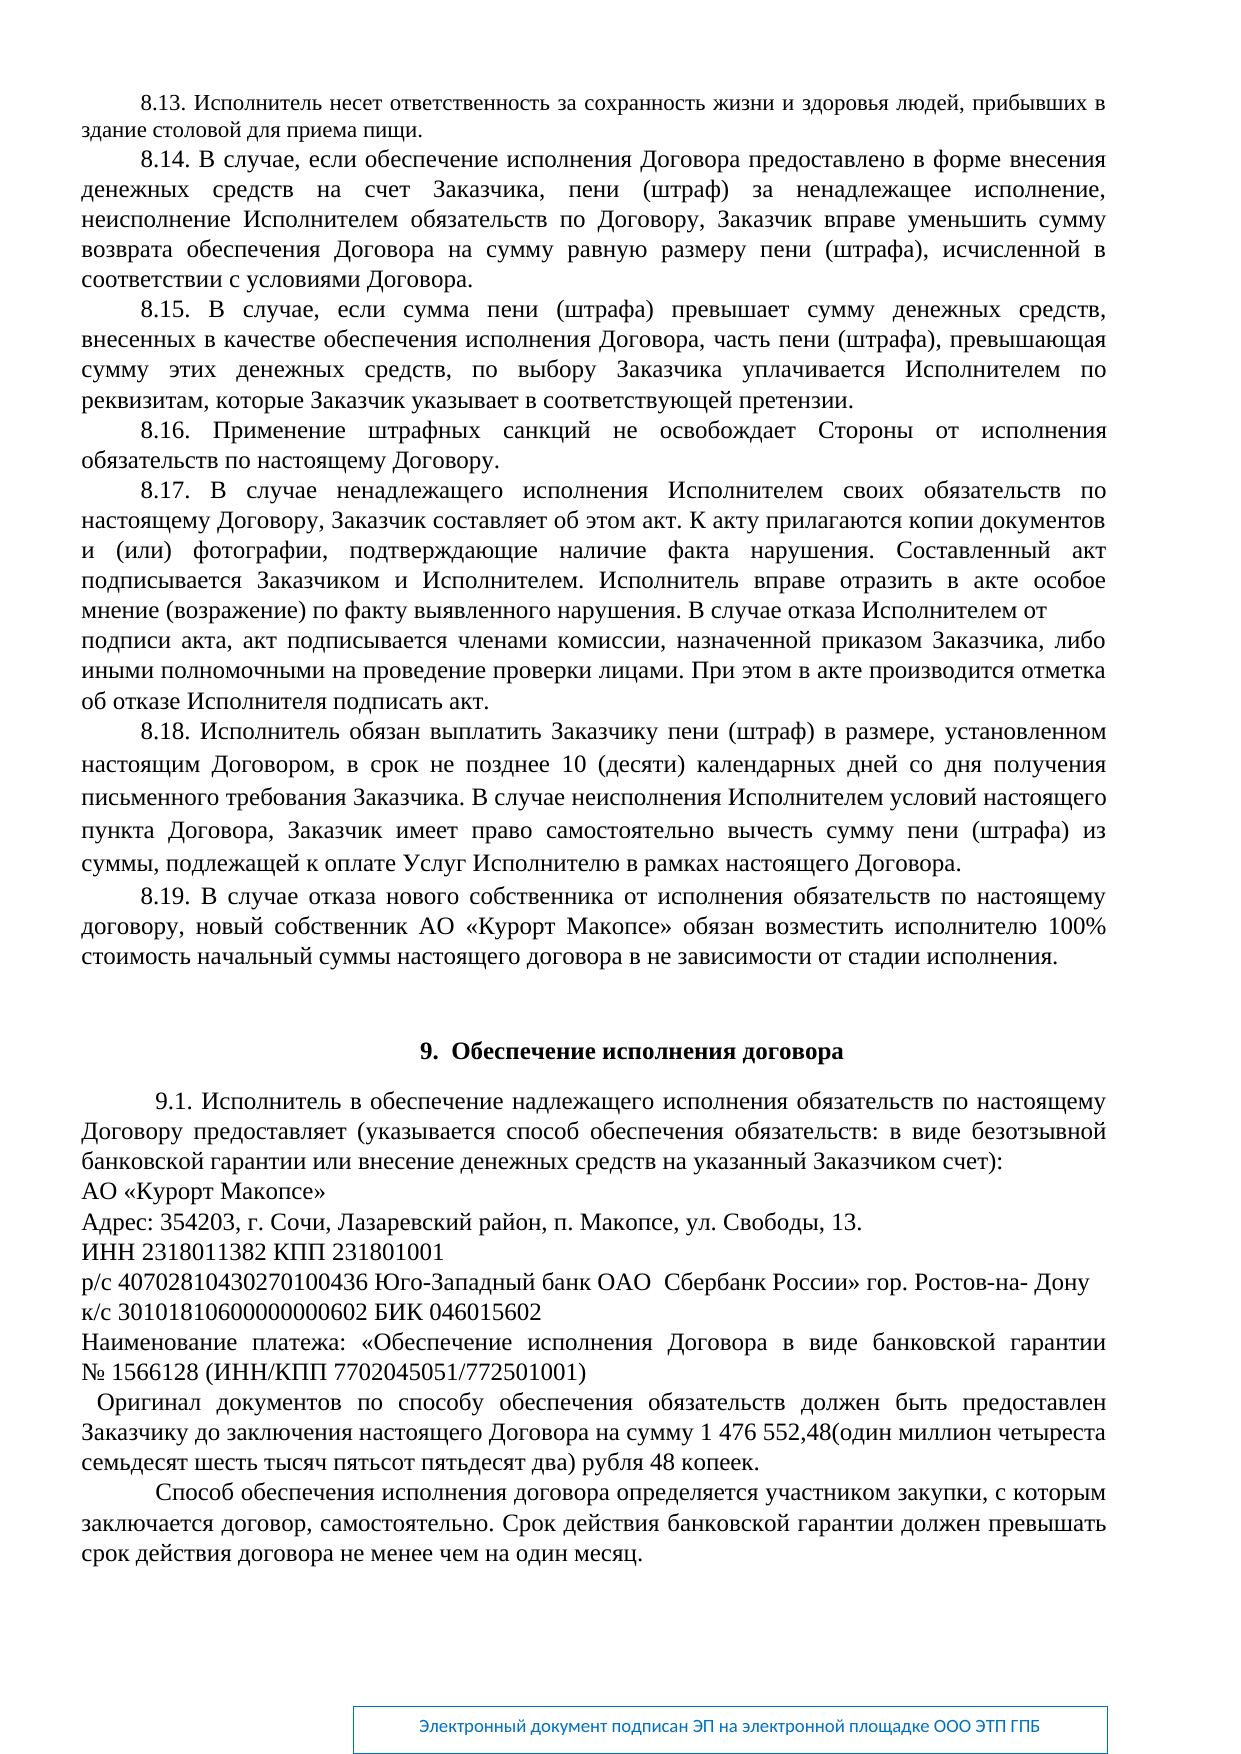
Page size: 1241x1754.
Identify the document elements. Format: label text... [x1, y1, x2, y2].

text к/с 30101810600000000602 БИК 046015602 [81, 1297, 1107, 1326]
text АО «Курорт Макопсе» [81, 1176, 1107, 1205]
text ИНН 2318011382 КПП 231801001 [81, 1237, 1107, 1265]
text 8.14. В случае, если обеспечение исполнения Договора предоставлено в форме внесения денежных средств на счет Заказчика, пени (штраф) за ненадлежащее исполнение, неисполнение Исполнителем обязательств по Договору, Заказчик вправе уменьшить сумму возврата обеспечения Договора на сумму равную размеру пени (штрафа), исчисленной в соответствии с условиями Договора. [81, 144, 1107, 293]
text Адрес: 354203, г. Сочи, Лазаревский район, п. Макопсе, ул. Свободы, 13. [81, 1207, 1107, 1235]
list 9. Обеспечение исполнения договора [156, 1036, 1107, 1065]
text 8.17. В случае ненадлежащего исполнения Исполнителем своих обязательств по настоящему Договору, Заказчик составляет об этом акт. К акту прилагаются копии документов и (или) фотографии, подтверждающие наличие факта нарушения. Составленный акт подписывается Заказчиком и Исполнителем. Исполнитель вправе отразить в акте особое мнение (возражение) по факту выявленного нарушения. В случае отказа Исполнителем от [81, 475, 1107, 624]
text Оригинал документов по способу обеспечения обязательств должен быть предоставлен Заказчику до заключения настоящего Договора на сумму 1 476 552,48(один миллион четыреста семьдесят шесть тысяч пятьсот пятьдесят два) рубля 48 копеек. [81, 1387, 1107, 1476]
text подписи акта, акт подписывается членами комиссии, назначенной приказом Заказчика, либо иными полномочными на проведение проверки лицами. При этом в акте производится отметка об отказе Исполнителя подписать акт. [81, 626, 1107, 714]
text 8.15. В случае, если сумма пени (штрафа) превышает сумму денежных средств, внесенных в качестве обеспечения исполнения Договора, часть пени (штрафа), превышающая сумму этих денежных средств, по выбору Заказчика уплачивается Исполнителем по реквизитам, которые Заказчик указывает в соответствующей претензии. [81, 294, 1107, 413]
text 8.13. Исполнитель несет ответственность за сохранность жизни и здоровья людей, прибывших в здание столовой для приема пищи. [81, 89, 1107, 143]
text 8.18. Исполнитель обязан выплатить Заказчику пени (штраф) в размере, установленном настоящим Договором, в срок не позднее 10 (десяти) календарных дней со дня получения письменного требования Заказчика. В случае неисполнения Исполнителем условий настоящего пункта Договора, Заказчик имеет право самостоятельно вычесть сумму пени (штрафа) из суммы, подлежащей к оплате Услуг Исполнителю в рамках настоящего Договора. [81, 716, 1107, 877]
text 9.1. Исполнитель в обеспечение надлежащего исполнения обязательств по настоящему Договору предоставляет (указывается способ обеспечения обязательств: в виде безотзывной банковской гарантии или внесение денежных средств на указанный Заказчиком счет): [81, 1086, 1107, 1175]
text 8.16. Применение штрафных санкций не освобождает Стороны от исполнения обязательств по настоящему Договору. [81, 415, 1107, 474]
text 8.19. В случае отказа нового собственника от исполнения обязательств по настоящему договору, новый собственник АО «Курорт Макопсе» обязан возместить исполнителю 100% стоимость начальный суммы настоящего договора в не зависимости от стадии исполнения. [81, 881, 1107, 970]
text Наименование платежа: «Обеспечение исполнения Договора в виде банковской гарантии № 1566128 (ИНН/КПП 7702045051/772501001) [81, 1327, 1107, 1386]
text Способ обеспечения исполнения договора определяется участником закупки, с которым заключается договор, самостоятельно. Срок действия банковской гарантии должен превышать срок действия договора не менее чем на один месяц. [81, 1477, 1107, 1566]
text р/с 40702810430270100436 Юго-Западный банк ОАО Сбербанк России» гор. Ростов-на- Дону [81, 1267, 1107, 1296]
